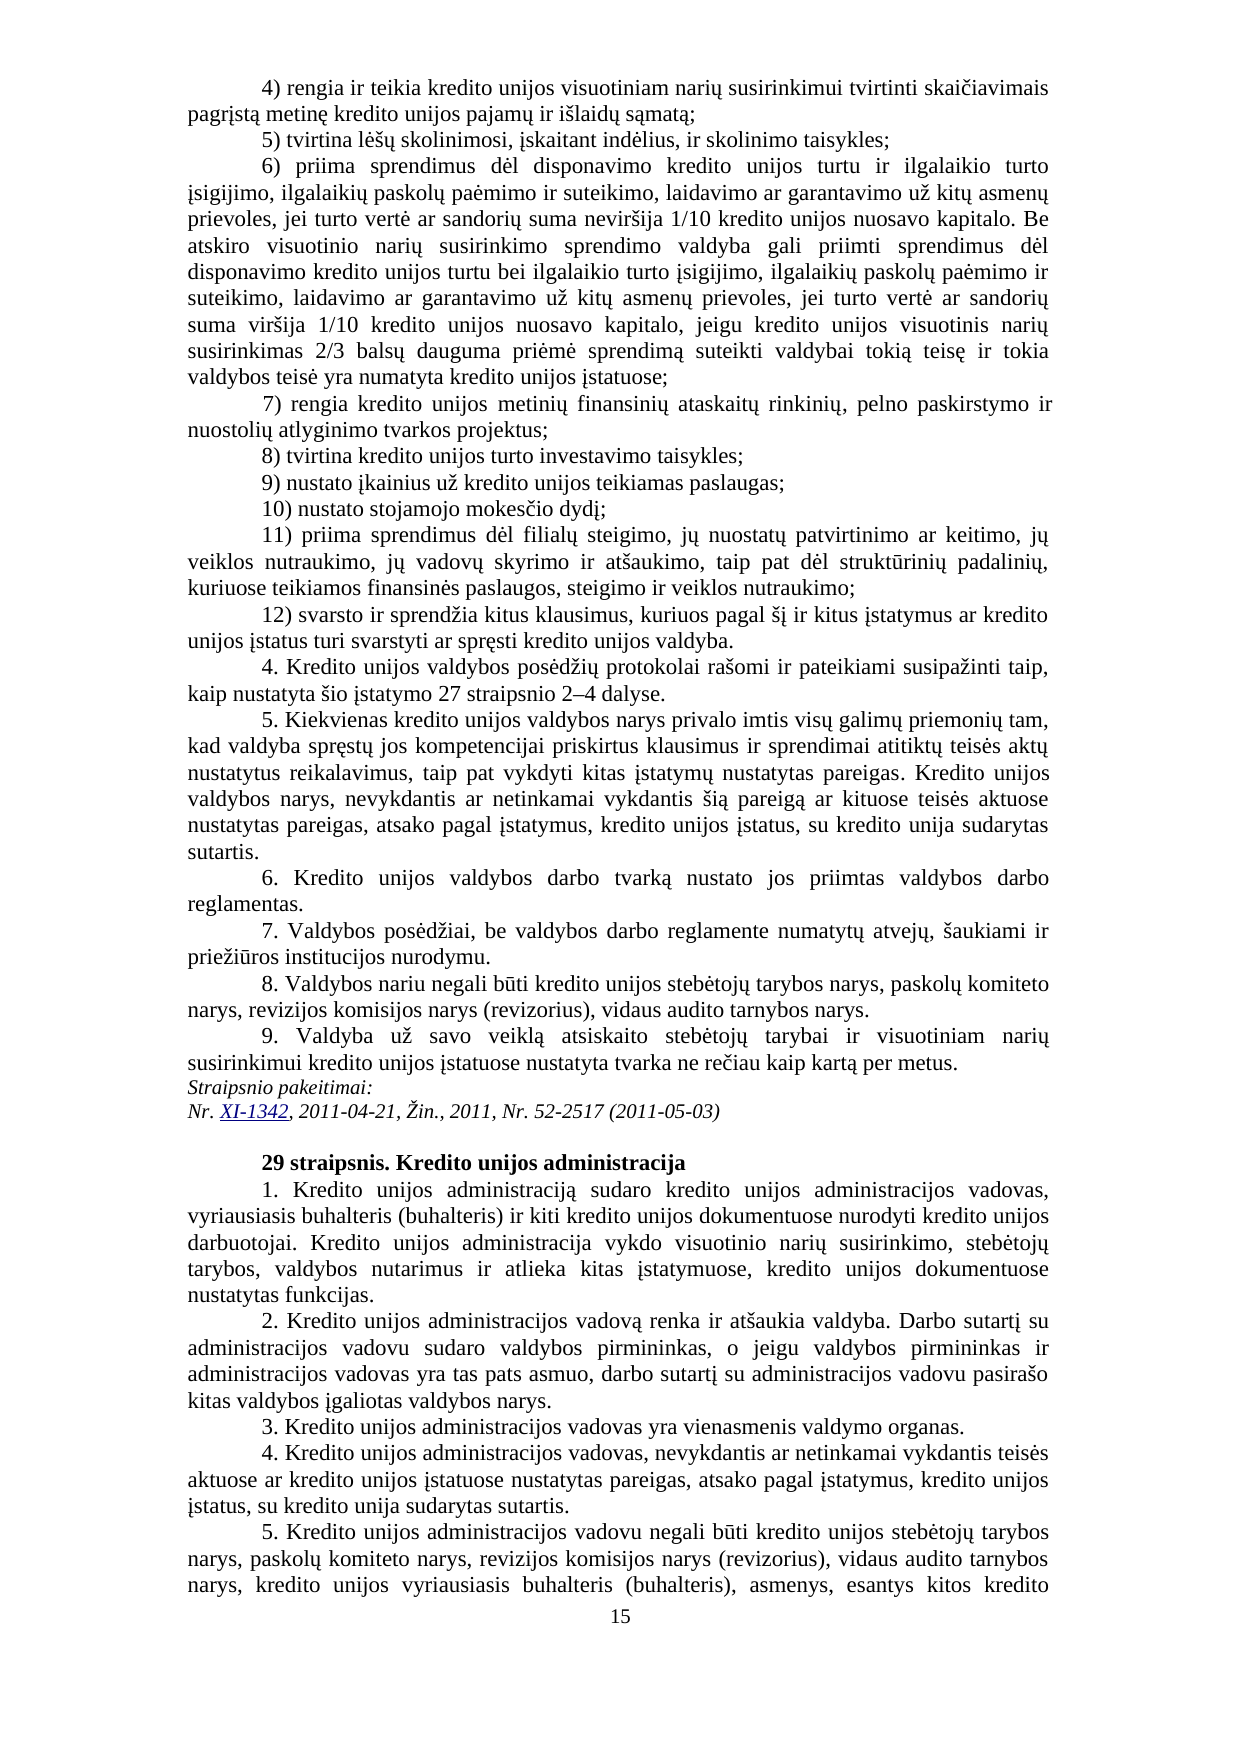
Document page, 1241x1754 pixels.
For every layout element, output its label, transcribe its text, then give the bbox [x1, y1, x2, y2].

text 10) nustato stojamojo mokesčio dydį; [187, 495, 1050, 522]
text 4. Kredito unijos administracijos vadovas, nevykdantis ar netinkamai vykdantis teisės aktuose ar kredito unijos įstatuose nustatytas pareigas, atsako pagal įstatymus, kredito unijos įstatus, su kredito unija sudarytas sutartis. [187, 1439, 1050, 1518]
text 4. Kredito unijos valdybos posėdžių protokolai rašomi ir pateikiami susipažinti taip, kaip nustatyta šio įstatymo 27 straipsnio 2–4 dalyse. [187, 653, 1050, 706]
text 4) rengia ir teikia kredito unijos visuotiniam narių susirinkimui tvirtinti skaičiavimais pagrįstą metinę kredito unijos pajamų ir išlaidų sąmatą; [187, 73, 1050, 126]
text 8. Valdybos nariu negali būti kredito unijos stebėtojų tarybos narys, paskolų komiteto narys, revizijos komisijos narys (revizorius), vidaus audito tarnybos narys. [187, 969, 1050, 1022]
text 1. Kredito unijos administraciją sudaro kredito unijos administracijos vadovas, vyriausiasis buhalteris (buhalteris) ir kiti kredito unijos dokumentuose nurodyti kredito unijos darbuotojai. Kredito unijos administracija vykdo visuotinio narių susirinkimo, stebėtojų tarybos, valdybos nutarimus ir atlieka kitas įstatymuose, kredito unijos dokumentuose nustatytas funkcijas. [187, 1176, 1050, 1308]
text 6) priima sprendimus dėl disponavimo kredito unijos turtu ir ilgalaikio turto įsigijimo, ilgalaikių paskolų paėmimo ir suteikimo, laidavimo ar garantavimo už kitų asmenų prievoles, jei turto vertė ar sandorių suma neviršija 1/10 kredito unijos nuosavo kapitalo. Be atskiro visuotinio narių susirinkimo sprendimo valdyba gali priimti sprendimus dėl disponavimo kredito unijos turtu bei ilgalaikio turto įsigijimo, ilgalaikių paskolų paėmimo ir suteikimo, laidavimo ar garantavimo už kitų asmenų prievoles, jei turto vertė ar sandorių suma viršija 1/10 kredito unijos nuosavo kapitalo, jeigu kredito unijos visuotinis narių susirinkimas 2/3 balsų dauguma priėmė sprendimą suteikti valdybai tokią teisę ir tokia valdybos teisė yra numatyta kredito unijos įstatuose; [187, 153, 1050, 390]
text 6. Kredito unijos valdybos darbo tvarką nustato jos priimtas valdybos darbo reglamentas. [187, 864, 1050, 917]
text 2. Kredito unijos administracijos vadovą renka ir atšaukia valdyba. Darbo sutartį su administracijos vadovu sudaro valdybos pirmininkas, o jeigu valdybos pirmininkas ir administracijos vadovas yra tas pats asmuo, darbo sutartį su administracijos vadovu pasirašo kitas valdybos įgaliotas valdybos narys. [187, 1308, 1050, 1413]
text 3. Kredito unijos administracijos vadovas yra vienasmenis valdymo organas. [187, 1413, 1050, 1439]
text 5. Kiekvienas kredito unijos valdybos narys privalo imtis visų galimų priemonių tam, kad valdyba spręstų jos kompetencijai priskirtus klausimus ir sprendimai atitiktų teisės aktų nustatytus reikalavimus, taip pat vykdyti kitas įstatymų nustatytas pareigas. Kredito unijos valdybos narys, nevykdantis ar netinkamai vykdantis šią pareigą ar kituose teisės aktuose nustatytas pareigas, atsako pagal įstatymus, kredito unijos įstatus, su kredito unija sudarytas sutartis. [187, 706, 1050, 864]
text 5) tvirtina lėšų skolinimosi, įskaitant indėlius, ir skolinimo taisykles; [187, 126, 1050, 153]
text Straipsnio pakeitimai: [187, 1075, 1050, 1099]
text 7. Valdybos posėdžiai, be valdybos darbo reglamente numatytų atvejų, šaukiami ir priežiūros institucijos nurodymu. [187, 917, 1050, 969]
text 11) priima sprendimus dėl filialų steigimo, jų nuostatų patvirtinimo ar keitimo, jų veiklos nutraukimo, jų vadovų skyrimo ir atšaukimo, taip pat dėl struktūrinių padalinių, kuriuose teikiamos finansinės paslaugos, steigimo ir veiklos nutraukimo; [187, 522, 1050, 601]
text 12) svarsto ir sprendžia kitus klausimus, kuriuos pagal šį ir kitus įstatymus ar kredito unijos įstatus turi svarstyti ar spręsti kredito unijos valdyba. [187, 601, 1050, 653]
text Nr. XI-1342, 2011-04-21, Žin., 2011, Nr. 52-2517 (2011-05-03) [187, 1099, 1053, 1123]
text 9. Valdyba už savo veiklą atsiskaito stebėtojų tarybai ir visuotiniam narių susirinkimui kredito unijos įstatuose nustatyta tvarka ne rečiau kaip kartą per metus. [187, 1022, 1050, 1075]
text 8) tvirtina kredito unijos turto investavimo taisykles; [187, 442, 1050, 469]
text 7) rengia kredito unijos metinių finansinių ataskaitų rinkinių, pelno paskirstymo ir nuostolių atlyginimo tvarkos projektus; [187, 390, 1053, 442]
text 5. Kredito unijos administracijos vadovu negali būti kredito unijos stebėtojų tarybos narys, paskolų komiteto narys, revizijos komisijos narys (revizorius), vidaus audito tarnybos narys, kredito unijos vyriausiasis buhalteris (buhalteris), asmenys, esantys kitos kredito [187, 1518, 1050, 1597]
text 29 straipsnis. Kredito unijos administracija [187, 1149, 1050, 1176]
text 9) nustato įkainius už kredito unijos teikiamas paslaugas; [187, 469, 1050, 495]
